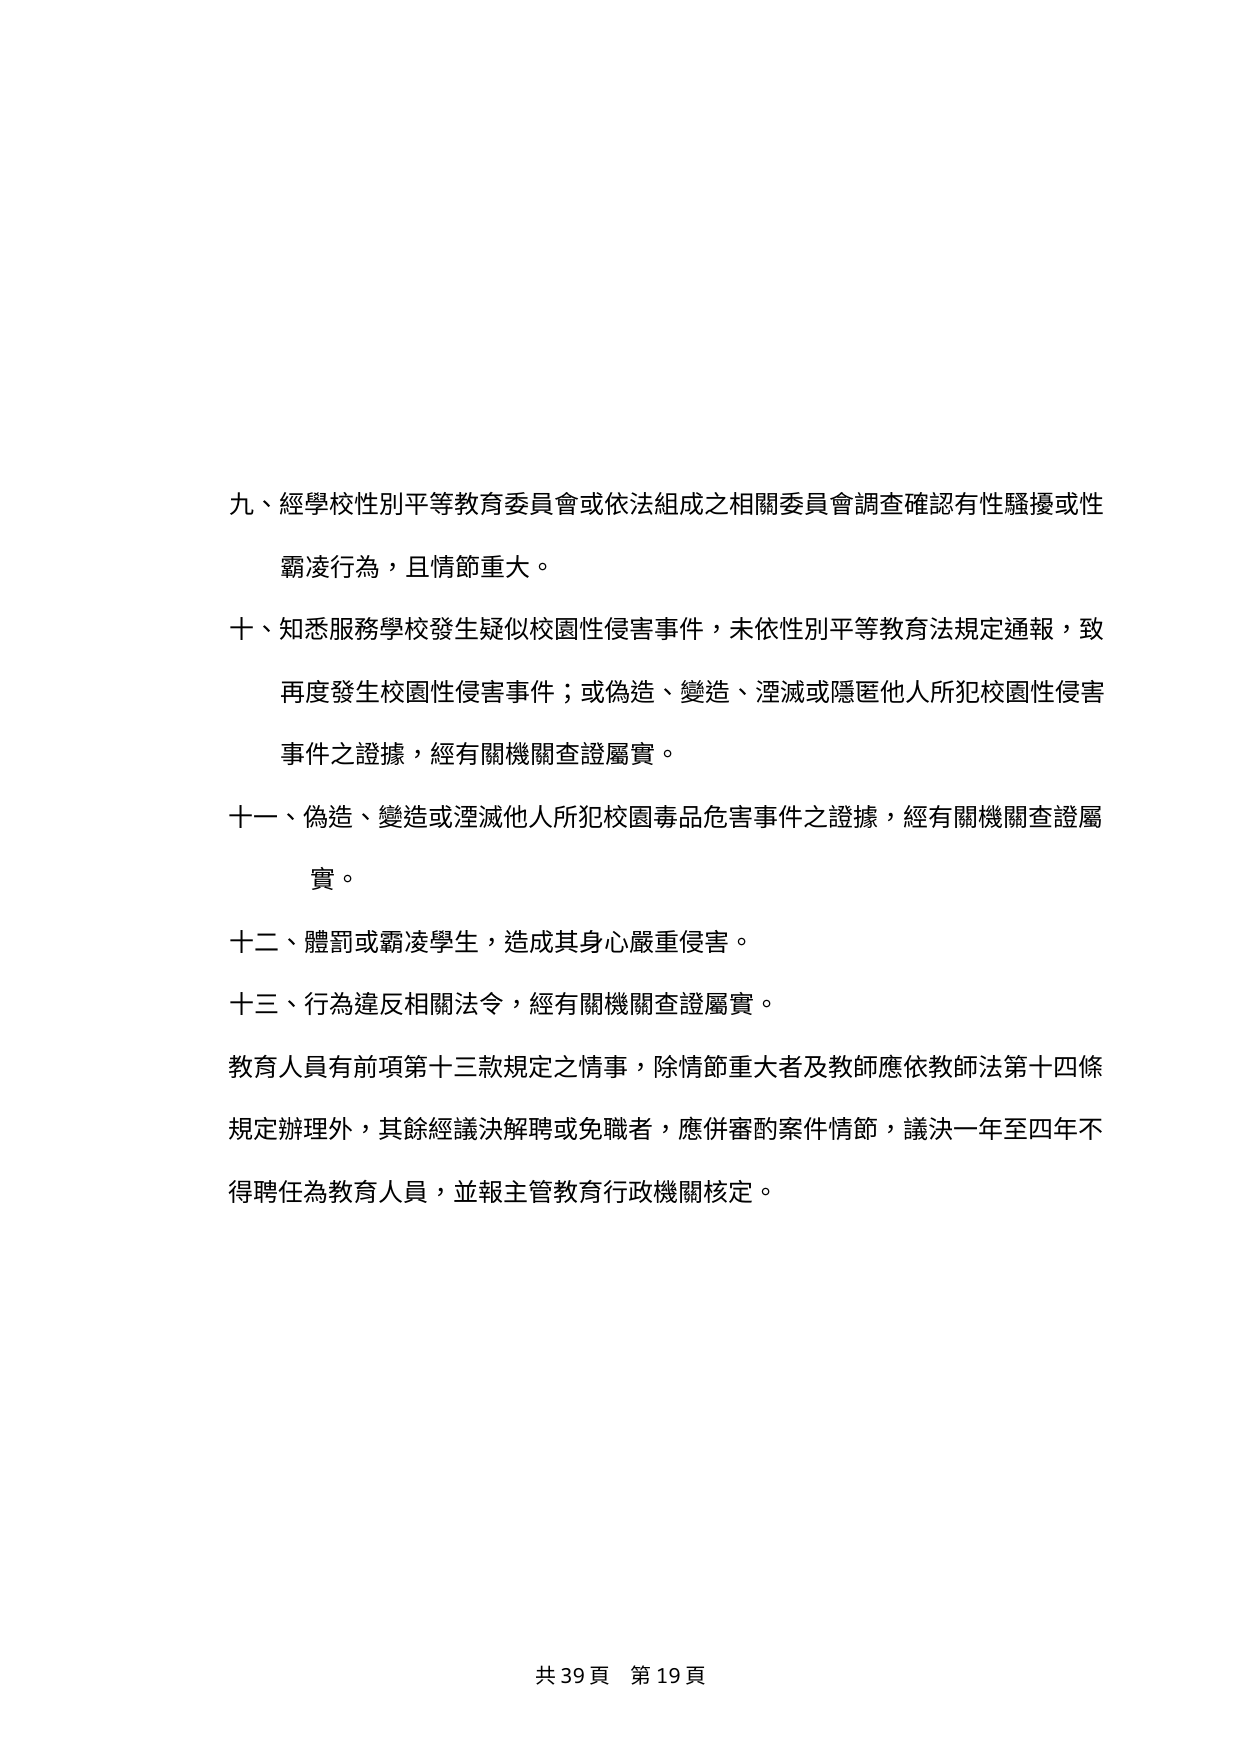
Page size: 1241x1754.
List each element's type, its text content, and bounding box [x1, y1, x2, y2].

text 十、知悉服務學校發生疑似校園性侵害事件，未依性別平等教育法規定通報，致再度發生校園性侵害事件；或偽造、變造、湮滅或隱匿他人所犯校園性侵害事件之證據，經有關機關查證屬實。 [229, 586, 1122, 773]
text 教育人員有前項第十三款規定之情事，除情節重大者及教師應依教師法第十四條規定辦理外，其餘經議決解聘或免職者，應併審酌案件情節，議決一年至四年不得聘任為教育人員，並報主管教育行政機關核定。 [229, 1023, 1122, 1211]
text 十二、體罰或霸凌學生，造成其身心嚴重侵害。 [118, 898, 1122, 961]
text 九、經學校性別平等教育委員會或依法組成之相關委員會調查確認有性騷擾或性 霸凌行為，且情節重大。 [229, 461, 1122, 586]
text 十三、行為違反相關法令，經有關機關查證屬實。 [118, 961, 1122, 1023]
text 十一、偽造、變造或湮滅他人所犯校園毒品危害事件之證據，經有關機關查證屬實。 [229, 773, 1122, 898]
